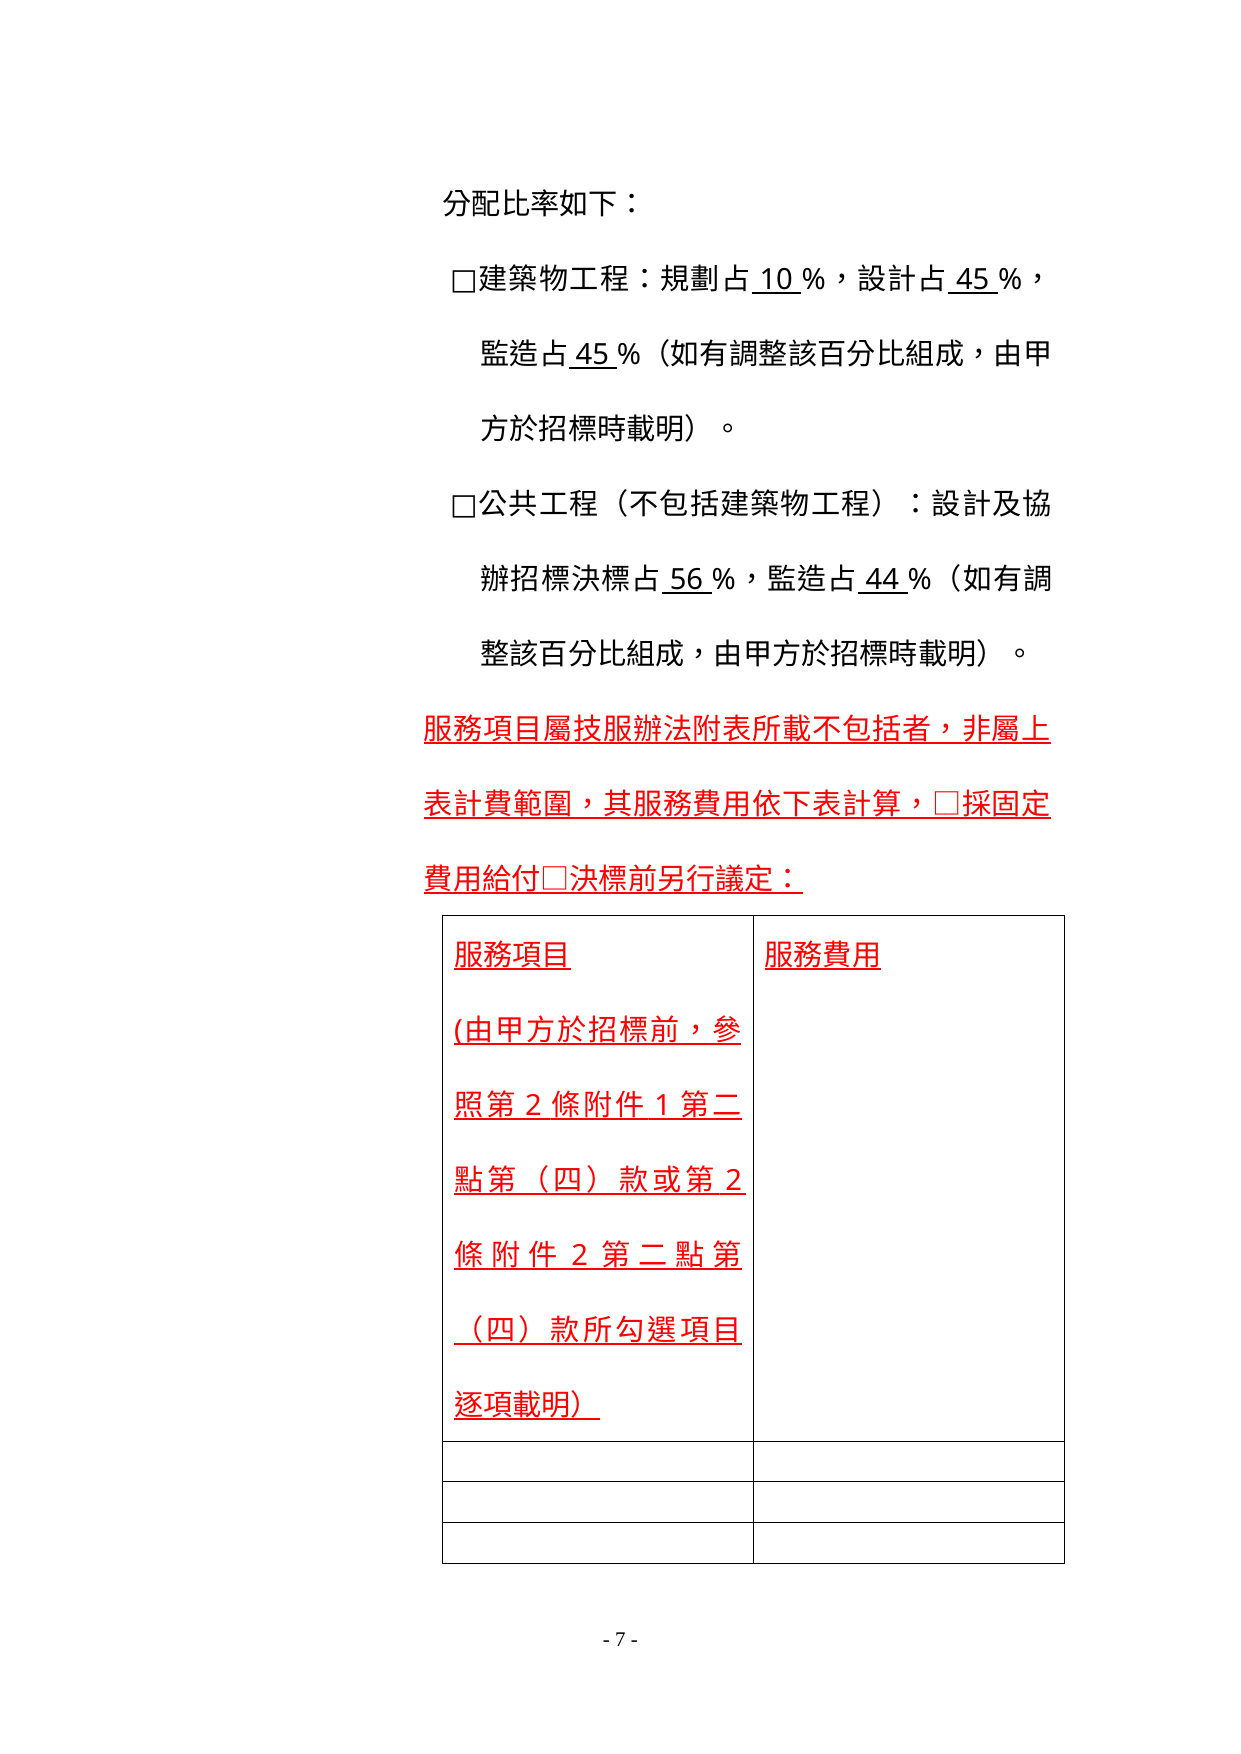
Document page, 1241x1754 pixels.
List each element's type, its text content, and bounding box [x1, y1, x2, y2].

table_cell [754, 1523, 1064, 1562]
text □公共工程（不包括建築物工程）：設計及協辦招標決標占 56 %，監造占 44 %（如有調整該百分比組成，由甲方於招標時載明）。 [450, 464, 1053, 689]
text 分配比率如下： [412, 164, 1053, 239]
text □建築物工程：規劃占 10 %，設計占 45 %，監造占 45 %（如有調整該百分比組成，由甲方於招標時載明）。 [450, 239, 1053, 464]
text 服務項目屬技服辦法附表所載不包括者，非屬上表計費範圍，其服務費用依下表計算，□採固定費用給付□決標前另行議定： [424, 689, 1053, 914]
table_header 服務費用 [754, 916, 1064, 1441]
table_cell [443, 1442, 753, 1481]
table_header 服務項目 (由甲方於招標前，參照第2條附件1第二點第（四）款或第2條附件2第二點第（四）款所勾選項目逐項載明） [443, 916, 753, 1441]
table_cell [754, 1482, 1064, 1522]
table_cell [754, 1442, 1064, 1481]
table_cell [443, 1523, 753, 1562]
table_cell [443, 1482, 753, 1522]
